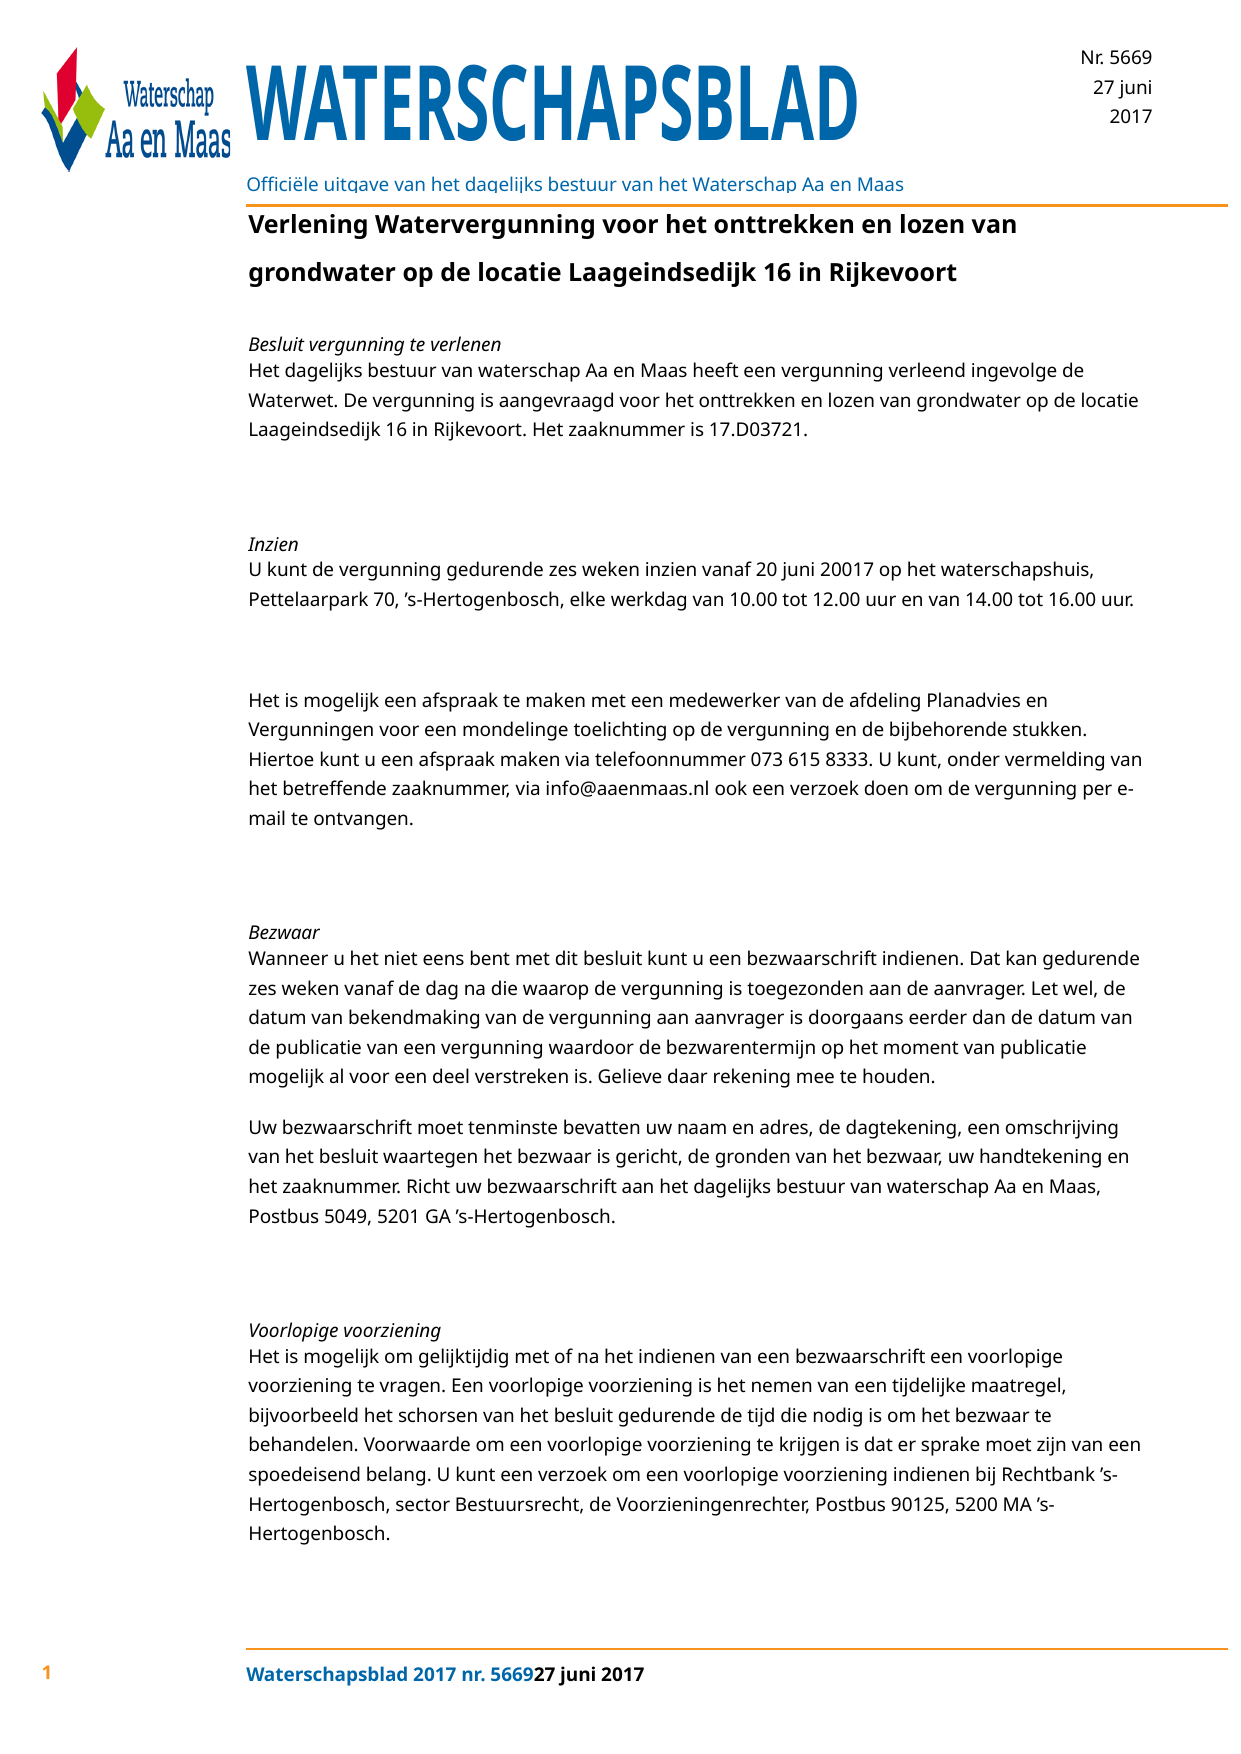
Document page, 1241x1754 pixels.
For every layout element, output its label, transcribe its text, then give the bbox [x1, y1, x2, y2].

text Wanneer u het niet eens bent met dit besluit kunt u een bezwaarschrift indienen. Dat kan gedurende zes weken vanaf de dag na die waarop de vergunning is toegezonden aan de aanvrager. Let wel, de datum van bekendmaking van de vergunning aan aanvrager is doorgaans eerder dan de datum van de publicatie van een vergunning waardoor de bezwarentermijn op het moment van publicatie mogelijk al voor een deel verstreken is. Gelieve daar rekening mee te houden. [248, 945, 1152, 1089]
picture [41, 47, 231, 172]
text U kunt de vergunning gedurende zes weken inzien vanaf 20 juni 20017 op het waterschapshuis, Pettelaarpark 70, ’s-Hertogenbosch, elke werkdag van 10.00 tot 12.00 uur en van 14.00 tot 16.00 uur. [248, 556, 1152, 612]
text Bezwaar [248, 919, 1152, 945]
text Uw bezwaarschrift moet tenminste bevatten uw naam en adres, de dagtekening, een omschrijving van het besluit waartegen het bezwaar is gericht, de gronden van het bezwaar, uw handtekening en het zaaknummer. Richt uw bezwaarschrift aan het dagelijks bestuur van waterschap Aa en Maas, Postbus 5049, 5201 GA ’s-Hertogenbosch. [248, 1114, 1152, 1228]
text Het is mogelijk een afspraak te maken met een medewerker van de afdeling Planadvies en Vergunningen voor een mondelinge toelichting op de vergunning en de bijbehorende stukken. Hiertoe kunt u een afspraak maken via telefoonnummer 073 615 8333. U kunt, onder vermelding van het betreffende zaaknummer, via info@aaenmaas.nl ook een verzoek doen om de vergunning per e-mail te ontvangen. [248, 687, 1152, 831]
text Besluit vergunning te verlenen [248, 331, 1152, 357]
text Het dagelijks bestuur van waterschap Aa en Maas heeft een vergunning verleend ingevolge de Waterwet. De vergunning is aangevraagd voor het onttrekken en lozen van grondwater op de locatie Laageindsedijk 16 in Rijkevoort. Het zaaknummer is 17.D03721. [248, 357, 1152, 442]
text Verlening Watervergunning voor het onttrekken en lozen van grondwater op de locatie Laageindsedijk 16 in Rijkevoort [248, 207, 1152, 288]
text Inzien [248, 531, 1152, 556]
text Voorlopige voorziening [248, 1317, 1152, 1343]
text Het is mogelijk om gelijktijdig met of na het indienen van een bezwaarschrift een voorlopige voorziening te vragen. Een voorlopige voorziening is het nemen van een tijdelijke maatregel, bijvoorbeeld het schorsen van het besluit gedurende de tijd die nodig is om het bezwaar te behandelen. Voorwaarde om een voorlopige voorziening te krijgen is dat er sprake moet zijn van een spoedeisend belang. U kunt een verzoek om een voorlopige voorziening indienen bij Rechtbank ’s-Hertogenbosch, sector Bestuursrecht, de Voorzieningenrechter, Postbus 90125, 5200 MA ’s-Hertogenbosch. [248, 1343, 1152, 1546]
